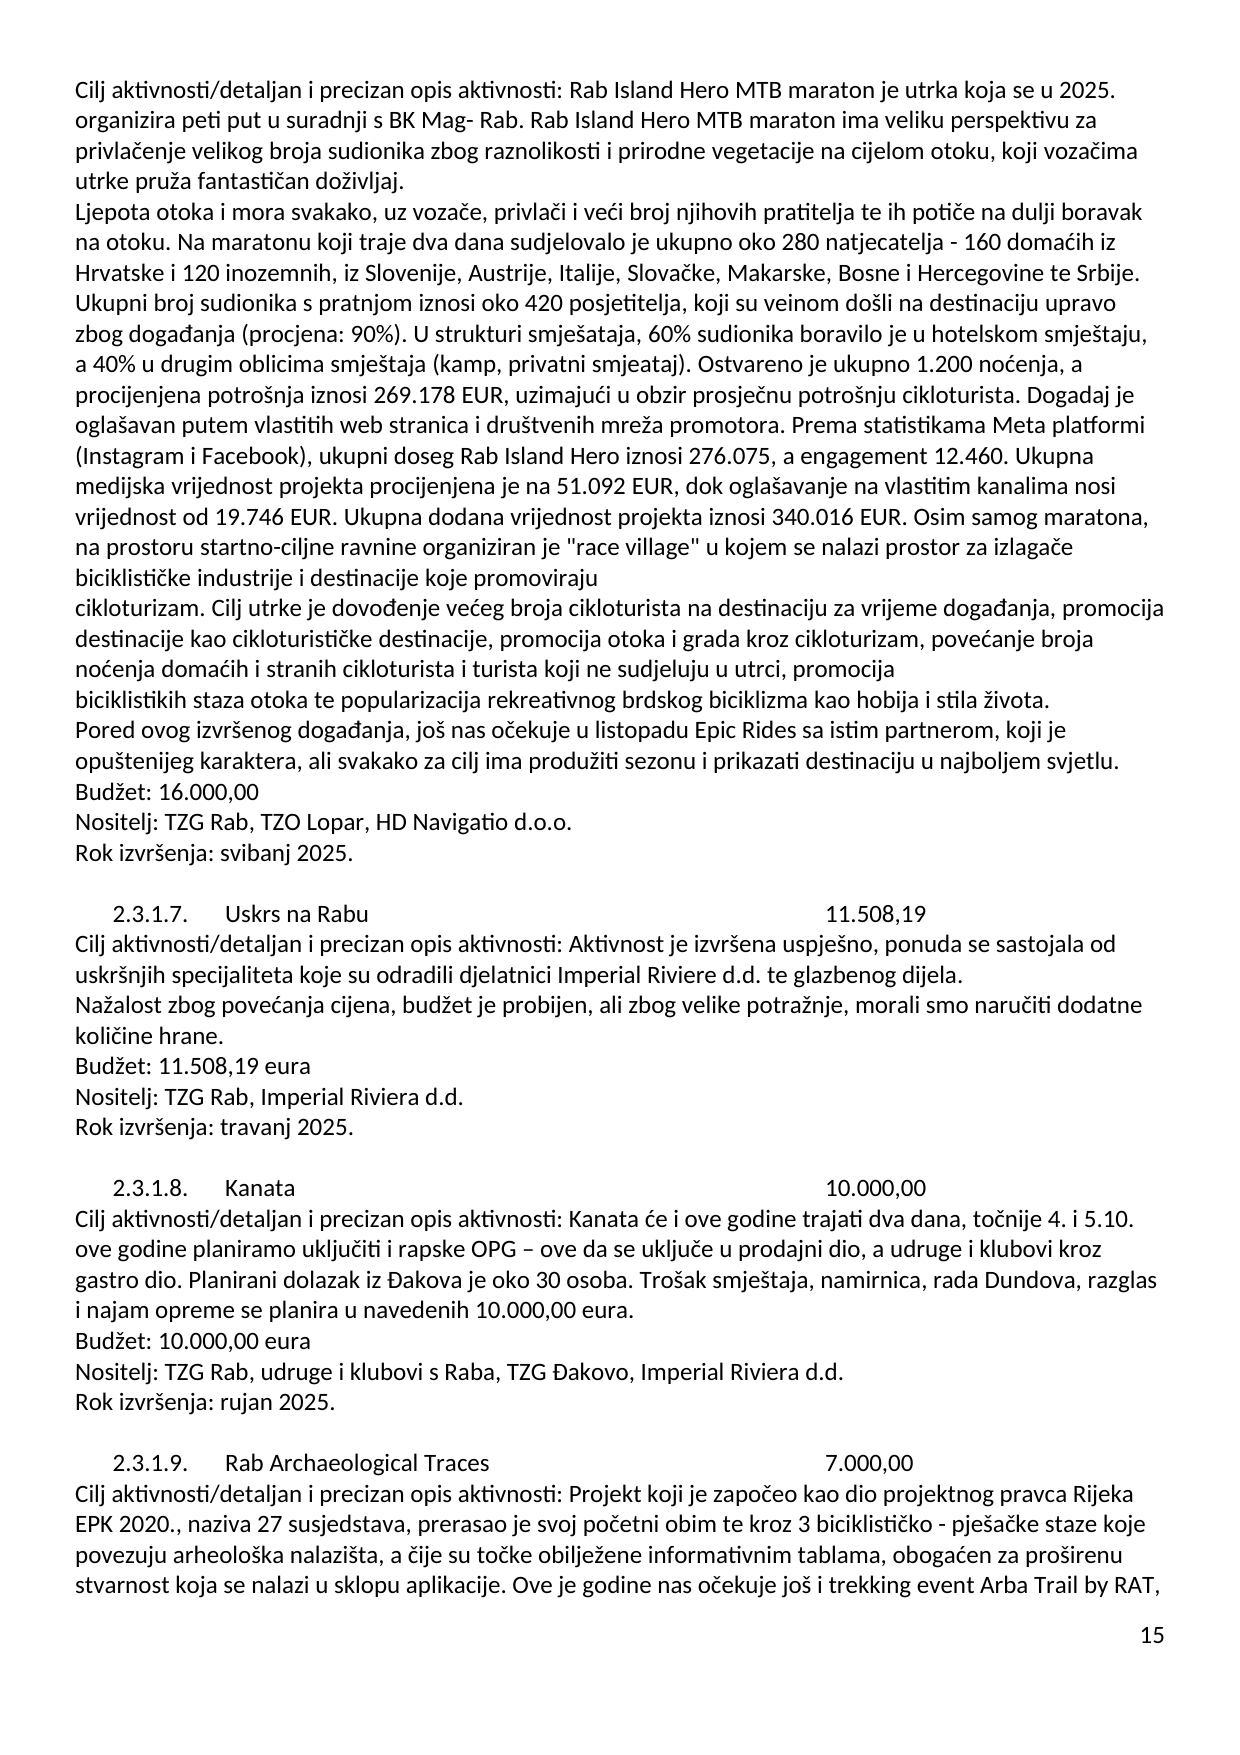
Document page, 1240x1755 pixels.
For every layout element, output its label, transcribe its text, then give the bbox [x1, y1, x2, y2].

text Budžet: 11.508,19 eura [75, 1050, 1164, 1081]
text Rok izvršenja: svibanj 2025. [75, 837, 1164, 867]
text cikloturizam. Cilj utrke je dovođenje većeg broja cikloturista na destinaciju za vrijeme događanja, promocija destinacije kao cikloturističke destinacije, promocija otoka i grada kroz cikloturizam, povećanje broja noćenja domaćih i stranih cikloturista i turista koji ne sudjeluju u utrci, promocija [75, 593, 1164, 684]
text Budžet: 16.000,00 [75, 776, 1164, 806]
text Nositelj: TZG Rab, Imperial Riviera d.d. [75, 1081, 1164, 1111]
text Rok izvršenja: travanj 2025. [75, 1111, 1164, 1142]
text Nažalost zbog povećanja cijena, budžet je probijen, ali zbog velike potražnje, morali smo naručiti dodatne količine hrane. [75, 989, 1164, 1050]
text Cilj aktivnosti/detaljan i precizan opis aktivnosti: Aktivnost je izvršena uspješno, ponuda se sastojala od uskršnjih specijaliteta koje su odradili djelatnici Imperial Riviere d.d. te glazbenog dijela. [75, 928, 1164, 989]
text Cilj aktivnosti/detaljan i precizan opis aktivnosti: Projekt koji je započeo kao dio projektnog pravca Rijeka EPK 2020., naziva 27 susjedstava, prerasao je svoj početni obim te kroz 3 biciklističko - pješačke staze koje povezuju arheološka nalazišta, a čije su točke obilježene informativnim tablama, obogaćen za proširenu stvarnost koja se nalazi u sklopu aplikacije. Ove je godine nas očekuje još i trekking event Arba Trail by RAT, [75, 1478, 1164, 1600]
text biciklistikih staza otoka te popularizacija rekreativnog brdskog biciklizma kao hobija i stila života. [75, 684, 1164, 715]
text Pored ovog izvršenog događanja, još nas očekuje u listopadu Epic Rides sa istim partnerom, koji je opuštenijeg karaktera, ali svakako za cilj ima produžiti sezonu i prikazati destinaciju u najboljem svjetlu. [75, 715, 1164, 776]
text Budžet: 10.000,00 eura [75, 1325, 1164, 1356]
text Cilj aktivnosti/detaljan i precizan opis aktivnosti: Rab Island Hero MTB maraton je utrka koja se u 2025. organizira peti put u suradnji s BK Mag- Rab. Rab Island Hero MTB maraton ima veliku perspektivu za privlačenje velikog broja sudionika zbog raznolikosti i prirodne vegetacije na cijelom otoku, koji vozačima utrke pruža fantastičan doživljaj. [75, 74, 1164, 196]
text Rok izvršenja: rujan 2025. [75, 1386, 1164, 1417]
text Nositelj: TZG Rab, TZO Lopar, HD Navigatio d.o.o. [75, 806, 1164, 837]
text Cilj aktivnosti/detaljan i precizan opis aktivnosti: Kanata će i ove godine trajati dva dana, točnije 4. i 5.10. ove godine planiramo uključiti i rapske OPG – ove da se uključe u prodajni dio, a udruge i klubovi kroz gastro dio. Planirani dolazak iz Đakova je oko 30 osoba. Trošak smještaja, namirnica, rada Dundova, razglas i najam opreme se planira u navedenih 10.000,00 eura. [75, 1203, 1164, 1325]
text Ljepota otoka i mora svakako, uz vozače, privlači i veći broj njihovih pratitelja te ih potiče na dulji boravak na otoku. Na maratonu koji traje dva dana sudjelovalo je ukupno oko 280 natjecatelja - 160 domaćih iz Hrvatske i 120 inozemnih, iz Slovenije, Austrije, Italije, Slovačke, Makarske, Bosne i Hercegovine te Srbije. Ukupni broj sudionika s pratnjom iznosi oko 420 posjetitelja, koji su veinom došli na destinaciju upravo zbog događanja (procjena: 90%). U strukturi smješataja, 60% sudionika boravilo je u hotelskom smještaju, a 40% u drugim oblicima smještaja (kamp, privatni smjeataj). Ostvareno je ukupno 1.200 noćenja, a procijenjena potrošnja iznosi 269.178 EUR, uzimajući u obzir prosječnu potrošnju cikloturista. Dogadaj je oglašavan putem vlastitih web stranica i društvenih mreža promotora. Prema statistikama Meta platformi (Instagram i Facebook), ukupni doseg Rab Island Hero iznosi 276.075, a engagement 12.460. Ukupna medijska vrijednost projekta procijenjena je na 51.092 EUR, dok oglašavanje na vlastitim kanalima nosi vrijednost od 19.746 EUR. Ukupna dodana vrijednost projekta iznosi 340.016 EUR. Osim samog maratona, na prostoru startno-ciljne ravnine organiziran je "race village" u kojem se nalazi prostor za izlagače biciklističke industrije i destinacije koje promoviraju [75, 196, 1164, 593]
list Uskrs na Rabu 11.508,19 [112, 898, 1164, 928]
list Rab Archaeological Traces 7.000,00 [112, 1447, 1164, 1478]
text Nositelj: TZG Rab, udruge i klubovi s Raba, TZG Đakovo, Imperial Riviera d.d. [75, 1356, 1164, 1386]
list Kanata 10.000,00 [112, 1172, 1164, 1203]
